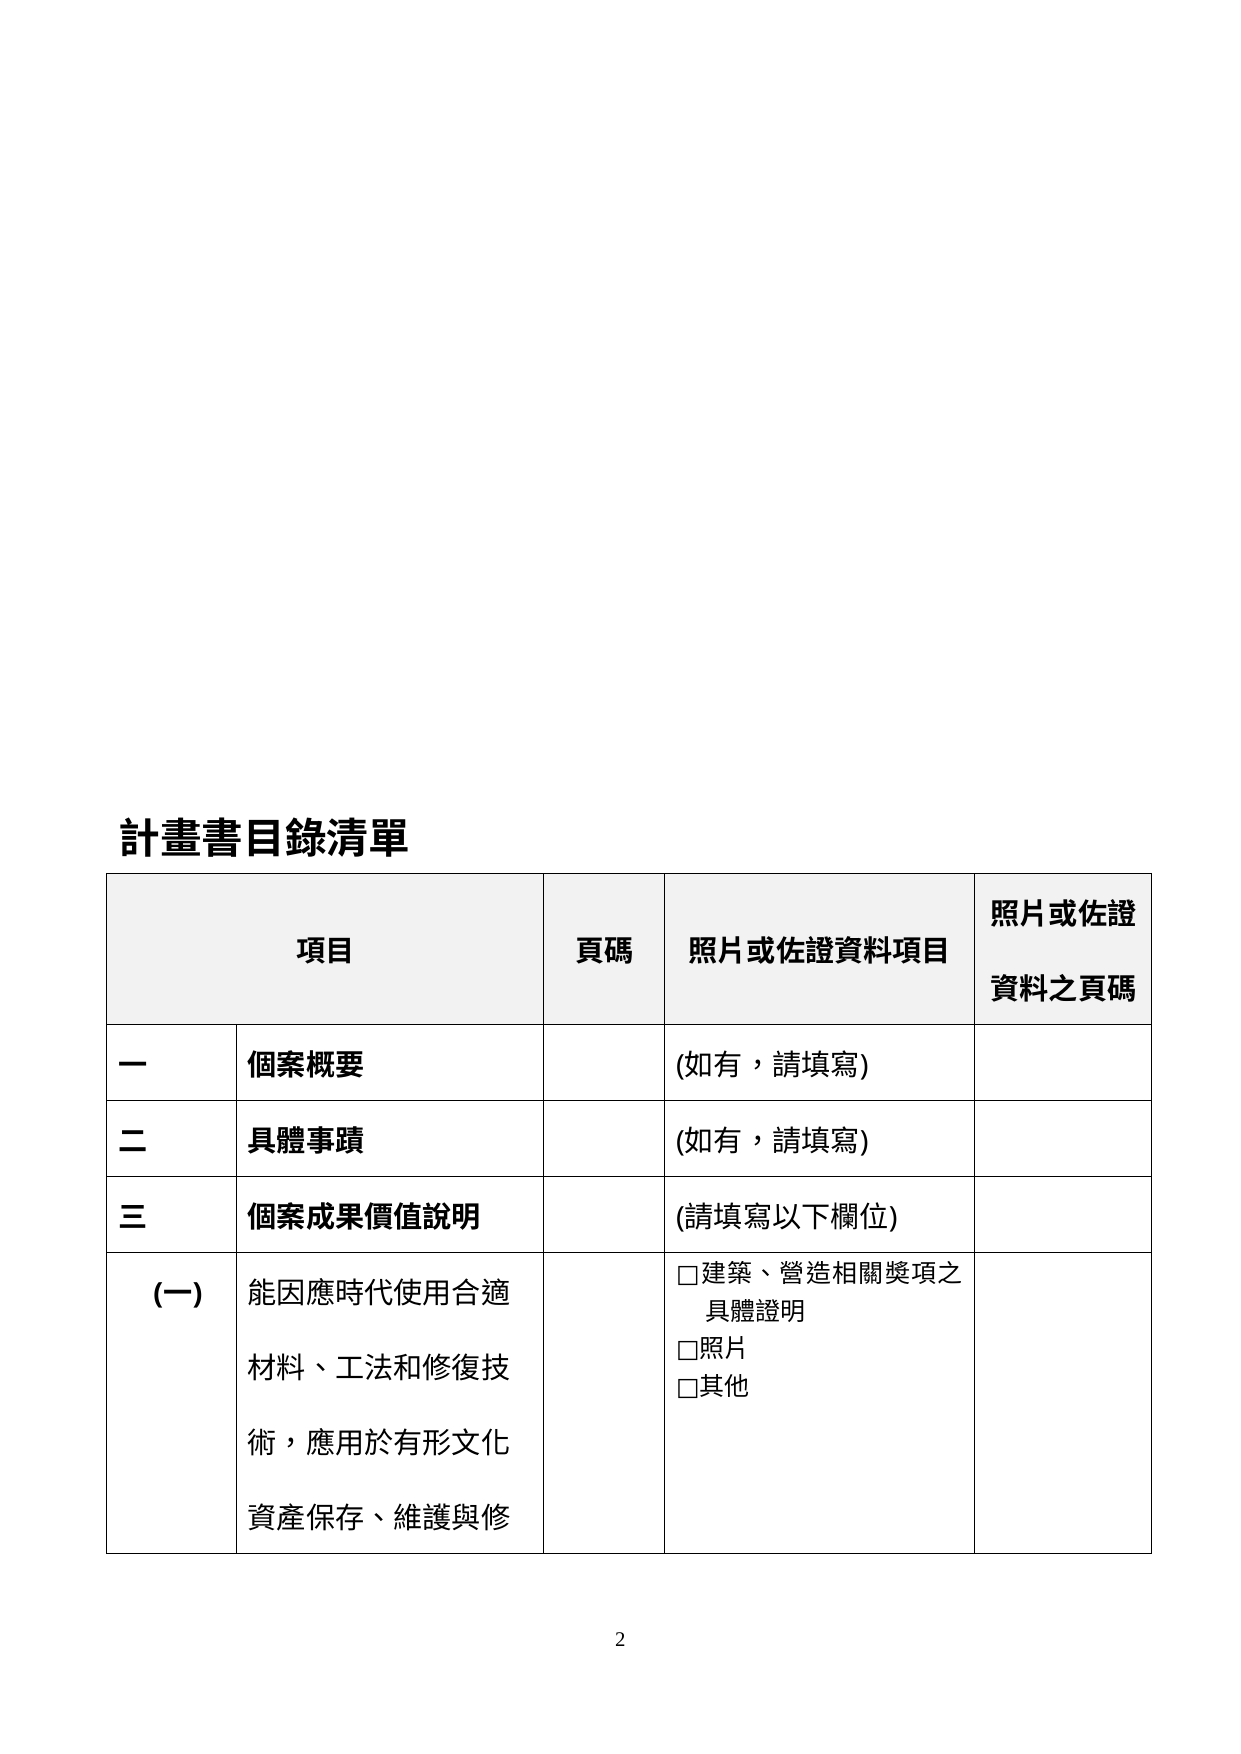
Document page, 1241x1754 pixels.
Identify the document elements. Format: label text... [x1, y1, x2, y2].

table_cell [975, 1253, 1151, 1553]
table_cell (請填寫以下欄位) [665, 1177, 974, 1252]
table_header 項目 [107, 874, 543, 1024]
table_cell 個案概要 [237, 1025, 543, 1100]
table_cell [544, 1253, 664, 1553]
table_header 照片或佐證資料項目 [665, 874, 974, 1024]
table_cell 一 [107, 1025, 236, 1100]
text 計畫書目錄清單 [118, 798, 1122, 873]
table_cell 個案成果價值說明 [237, 1177, 543, 1252]
table_cell 能因應時代使用合適材料、工法和修復技術，應用於有形文化資產保存、維護與修 [237, 1253, 543, 1553]
table_cell 具體事蹟 [237, 1101, 543, 1176]
table_cell [544, 1025, 664, 1100]
table_cell [544, 1177, 664, 1252]
table_cell □建築、營造相關奬項之具體證明 □照片 □其他 [665, 1253, 974, 1553]
table_cell (如有，請填寫) [665, 1025, 974, 1100]
table_header 照片或佐證資料之頁碼 [975, 874, 1151, 1024]
table_cell 三 [107, 1177, 236, 1252]
table_cell (一) [107, 1253, 236, 1553]
table_cell [975, 1101, 1151, 1176]
table_header 頁碼 [544, 874, 664, 1024]
table_cell 二 [107, 1101, 236, 1176]
table_cell [544, 1101, 664, 1176]
table_cell [975, 1025, 1151, 1100]
table_cell (如有，請填寫) [665, 1101, 974, 1176]
table_cell [975, 1177, 1151, 1252]
